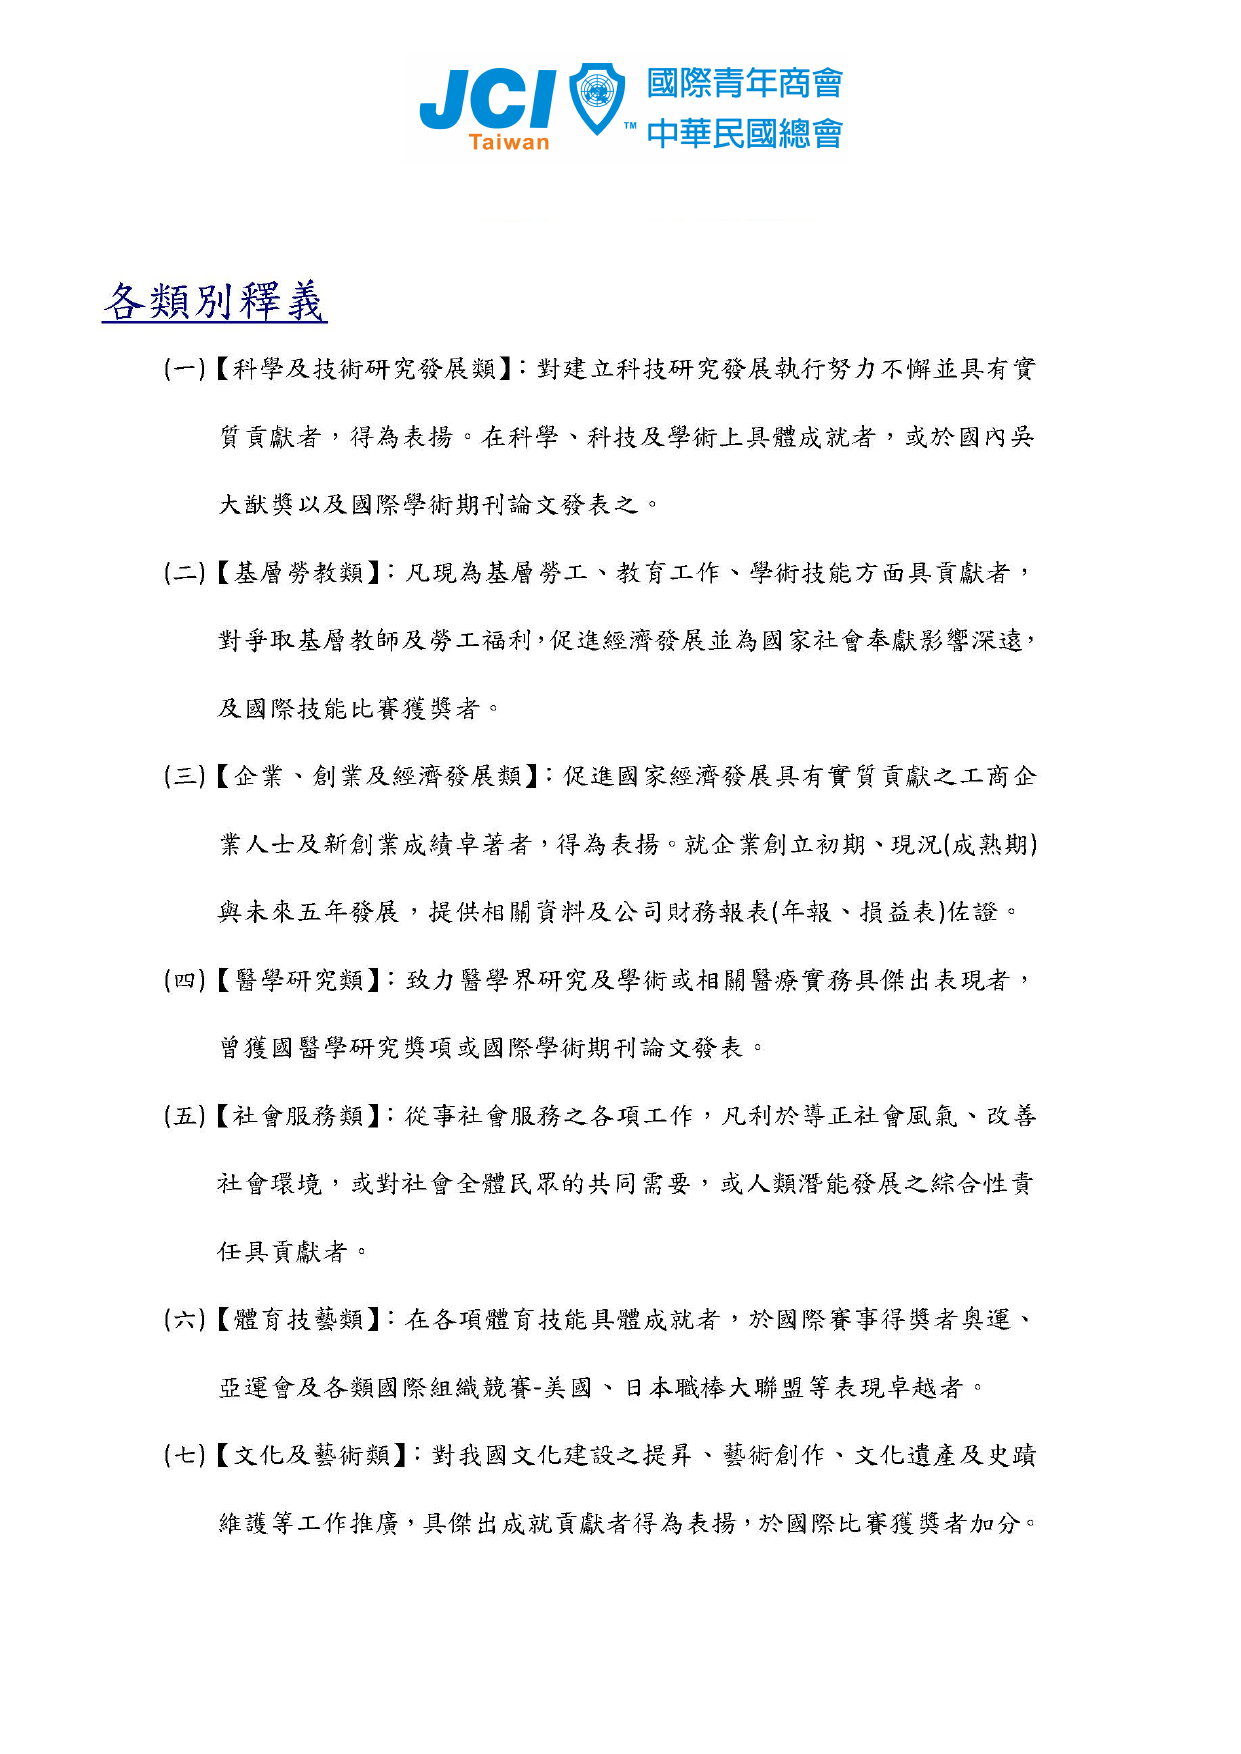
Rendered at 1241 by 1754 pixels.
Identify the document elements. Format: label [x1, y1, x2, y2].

picture [403, 53, 849, 163]
picture [53, 219, 1176, 1667]
